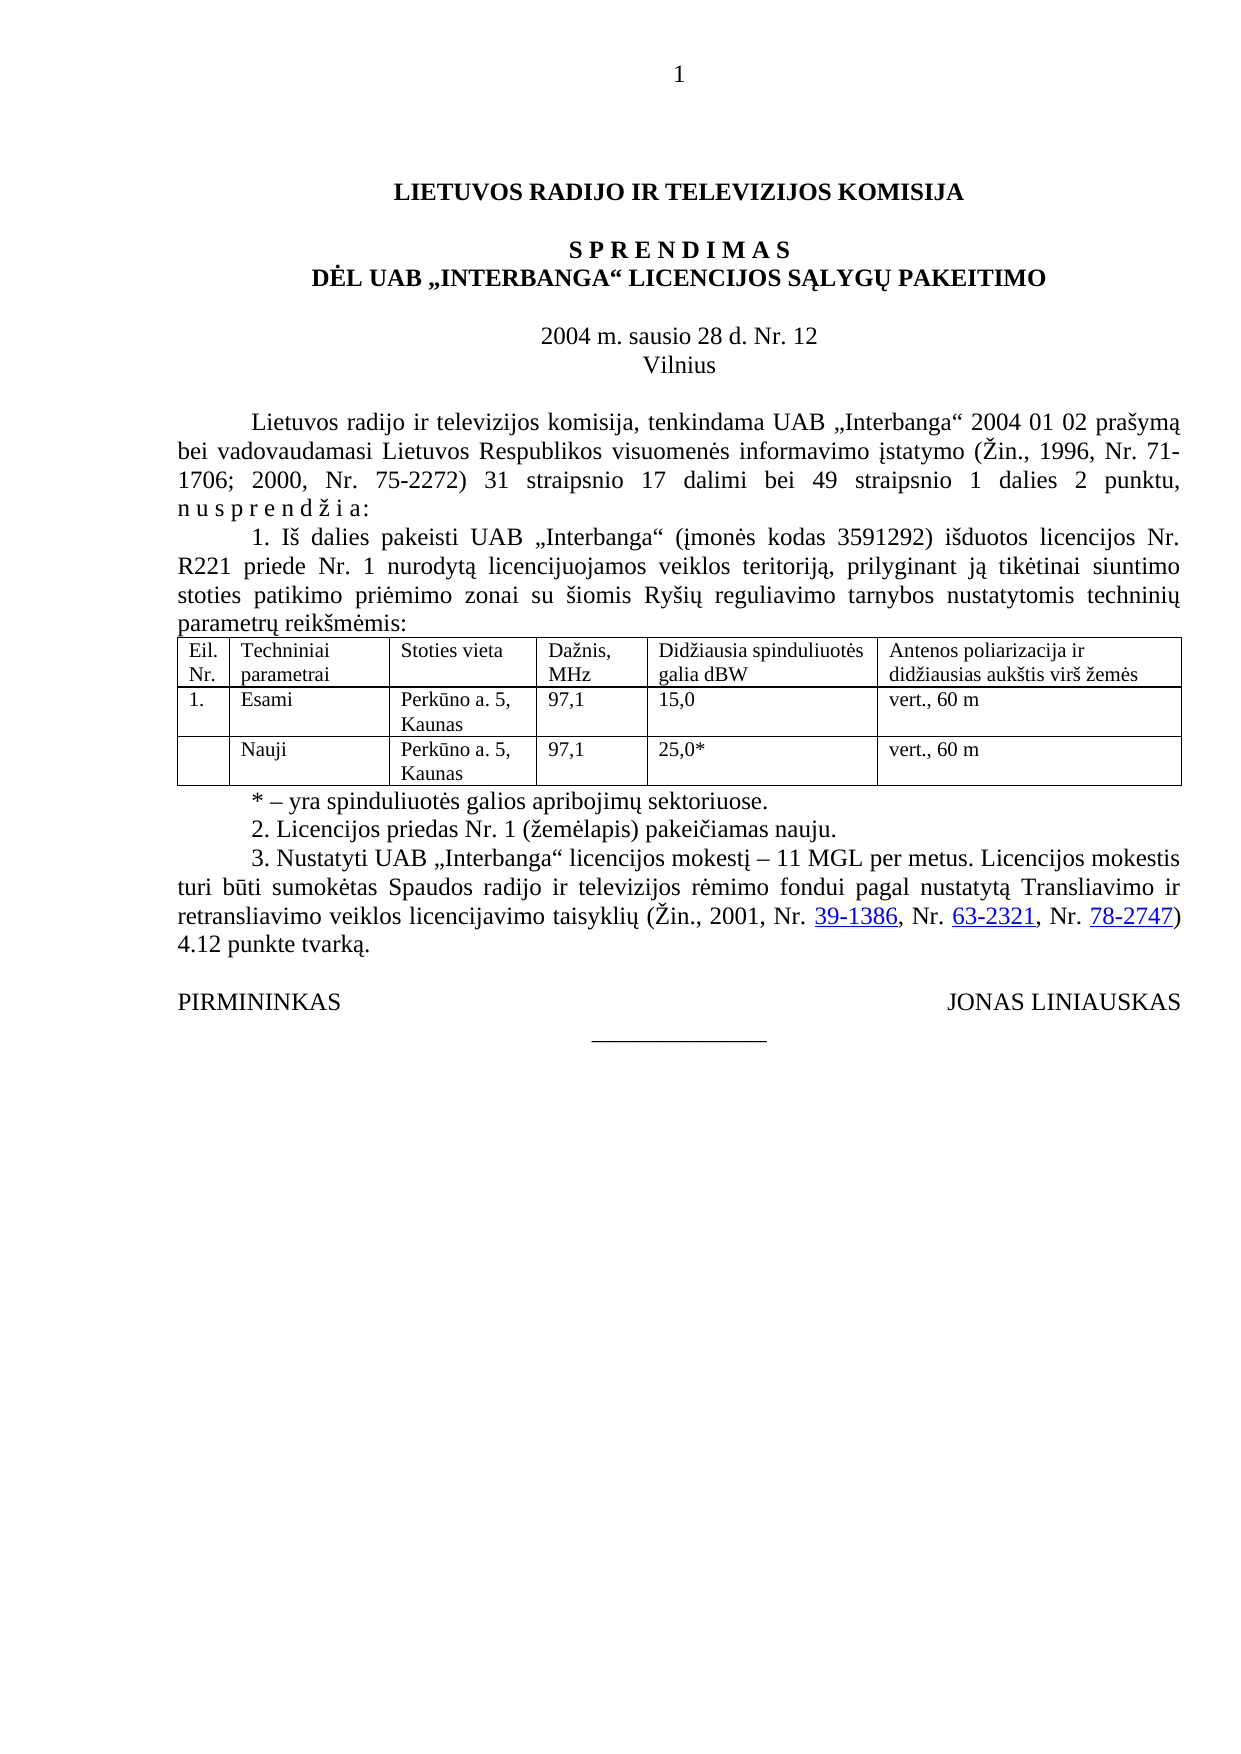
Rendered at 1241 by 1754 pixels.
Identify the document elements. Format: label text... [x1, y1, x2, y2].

text S P R E N D I M A S [177, 235, 1181, 263]
table_cell vert., 60 m [878, 688, 1181, 736]
text LIETUVOS RADIJO IR TELEVIZIJOS KOMISIJA [177, 177, 1181, 206]
text 3. Nustatyti UAB „Interbanga“ licencijos mokestį – 11 MGL per metus. Licencijos mokestis turi būti sumokėtas Spaudos radijo ir televizijos rėmimo fondui pagal nustatytą Transliavimo ir retransliavimo veiklos licencijavimo taisyklių (Žin., 2001, Nr. 39-1386, Nr. 63-2321, Nr. 78-2747) 4.12 punkte tvarką. [177, 843, 1181, 958]
table_cell 97,1 [537, 737, 647, 785]
table_cell Perkūno a. 5, Kaunas [390, 737, 536, 785]
table_cell 97,1 [537, 688, 647, 736]
text Vilnius [177, 350, 1181, 378]
table_cell Perkūno a. 5, Kaunas [390, 688, 536, 736]
table_header Dažnis, MHz [537, 638, 647, 686]
text Lietuvos radijo ir televizijos komisija, tenkindama UAB „Interbanga“ 2004 01 02 prašymą bei vadovaudamasi Lietuvos Respublikos visuomenės informavimo įstatymo (Žin., 1996, Nr. 71- 1706; 2000, Nr. 75-2272) 31 straipsnio 17 dalimi bei 49 straipsnio 1 dalies 2 punktu, nusprendžia: [177, 407, 1181, 522]
table_header Eil. Nr. [178, 638, 229, 686]
table_cell vert., 60 m [878, 737, 1181, 785]
table_cell Nauji [230, 737, 389, 785]
table_header Didžiausia spinduliuotės galia dBW [648, 638, 877, 686]
table_cell 25,0* [648, 737, 877, 785]
table_header Antenos poliarizacija ir didžiausias aukštis virš žemės [878, 638, 1181, 686]
table_cell Esami [230, 688, 389, 736]
text 2. Licencijos priedas Nr. 1 (žemėlapis) pakeičiamas nauju. [177, 814, 1181, 843]
table_cell 15,0 [648, 688, 877, 736]
table_header Stoties vieta [390, 638, 536, 686]
table_cell [178, 737, 229, 785]
text DĖL UAB „INTERBANGA“ LICENCIJOS SĄLYGŲ PAKEITIMO [177, 263, 1181, 292]
text 2004 m. sausio 28 d. Nr. 12 [177, 321, 1181, 350]
text PIRMININKAS JONAS LINIAUSKAS [177, 987, 1181, 1016]
text 1. Iš dalies pakeisti UAB „Interbanga“ (įmonės kodas 3591292) išduotos licencijos Nr. R221 priede Nr. 1 nurodytą licencijuojamos veiklos teritoriją, prilyginant ją tikėtinai siuntimo stoties patikimo priėmimo zonai su šiomis Ryšių reguliavimo tarnybos nustatytomis techninių parametrų reikšmėmis: [177, 522, 1181, 637]
table_header Techniniai parametrai [230, 638, 389, 686]
text ______________ [177, 1016, 1181, 1044]
table_cell 1. [178, 688, 229, 736]
text * – yra spinduliuotės galios apribojimų sektoriuose. [177, 786, 1181, 814]
